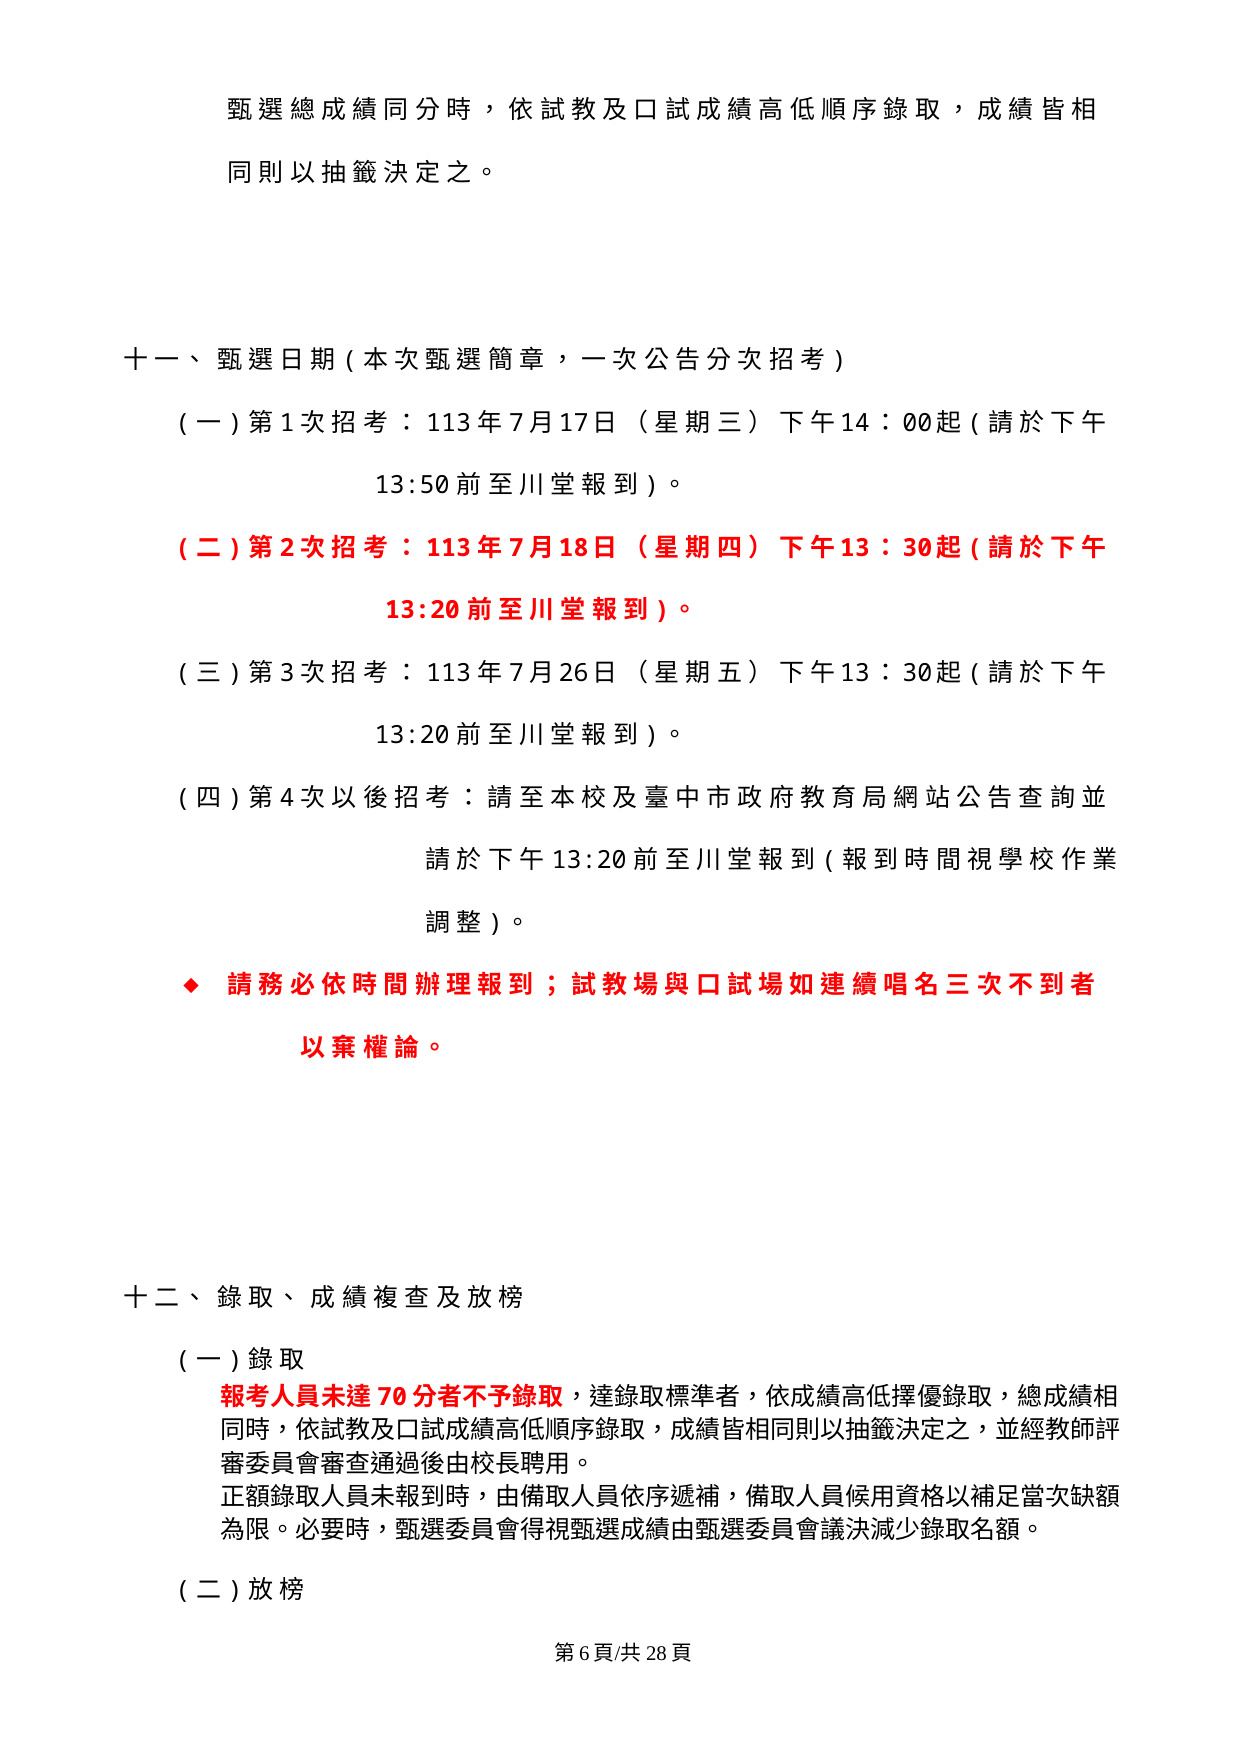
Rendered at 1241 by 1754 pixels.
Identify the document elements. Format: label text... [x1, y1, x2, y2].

text ◆ 請務必依時間辦理報到；試教場與口試場如連續唱名三次不到者以棄權論。 [164, 941, 1120, 1066]
text (一)第1次招考：113年7月17日（星期三）下午14：00起(請於下午13:50前至川堂報到)。 [170, 379, 1120, 504]
text (二)放榜 [170, 1546, 1120, 1608]
text (四)第4次以後招考：請至本校及臺中市政府教育局網站公告查詢並請於下午13:20前至川堂報到(報到時間視學校作業調整)。 [170, 754, 1120, 941]
text 甄選總成績同分時，依試教及口試成績高低順序錄取，成績皆相同則以抽籤決定之。 [220, 66, 1120, 191]
text (二)第2次招考：113年7月18日（星期四）下午13：30起(請於下午13:20前至川堂報到)。 [170, 504, 1120, 629]
text 報考人員未達70分者不予錄取，達錄取標準者，依成績高低擇優錄取，總成績相同時，依試教及口試成績高低順序錄取，成績皆相同則以抽籤決定之，並經教師評審委員會審查通過後由校長聘用。 [220, 1379, 1120, 1479]
text 十二、錄取、成績複查及放榜 [120, 1254, 1120, 1316]
text 正額錄取人員未報到時，由備取人員依序遞補，備取人員候用資格以補足當次缺額為限。必要時，甄選委員會得視甄選成績由甄選委員會議決減少錄取名額。 [220, 1479, 1120, 1546]
text 十一、甄選日期(本次甄選簡章，一次公告分次招考) [120, 316, 1120, 379]
text (一)錄取 [170, 1316, 1120, 1379]
text (三)第3次招考：113年7月26日（星期五）下午13：30起(請於下午13:20前至川堂報到)。 [170, 629, 1120, 754]
